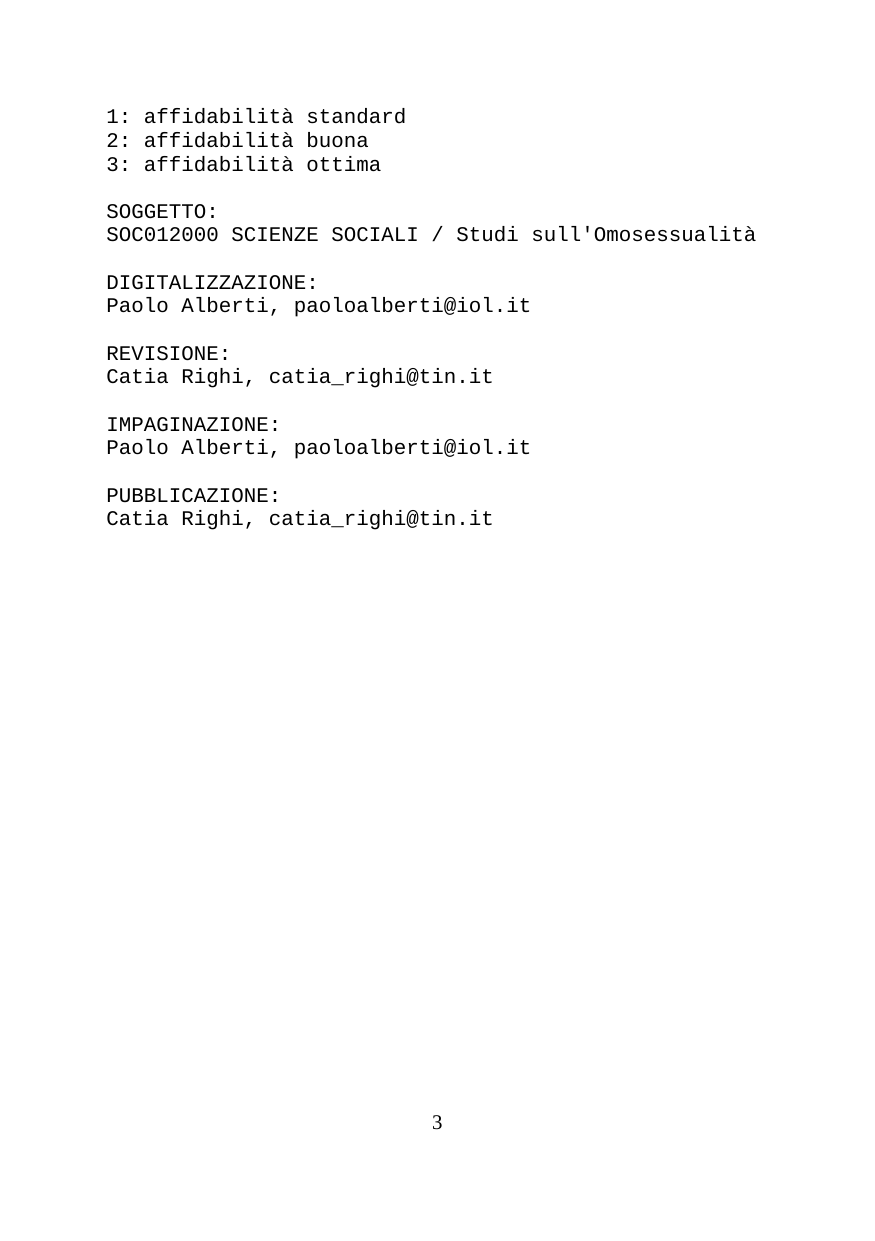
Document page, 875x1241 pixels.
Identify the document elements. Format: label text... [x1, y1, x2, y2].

text IMPAGINAZIONE: [106, 414, 768, 437]
text 1: affidabilità standard [106, 106, 768, 130]
text REVISIONE: [106, 343, 768, 366]
text 3: affidabilità ottima [106, 153, 768, 177]
text Catia Righi, catia_righi@tin.it [106, 508, 768, 532]
text Paolo Alberti, paoloalberti@iol.it [106, 437, 768, 461]
text PUBBLICAZIONE: [106, 484, 768, 508]
text 2: affidabilità buona [106, 130, 768, 153]
text DIGITALIZZAZIONE: [106, 272, 768, 295]
text SOC012000 SCIENZE SOCIALI / Studi sull'Omosessualità [106, 224, 768, 248]
text Catia Righi, catia_righi@tin.it [106, 366, 768, 390]
text SOGGETTO: [106, 201, 768, 224]
text Paolo Alberti, paoloalberti@iol.it [106, 295, 768, 319]
